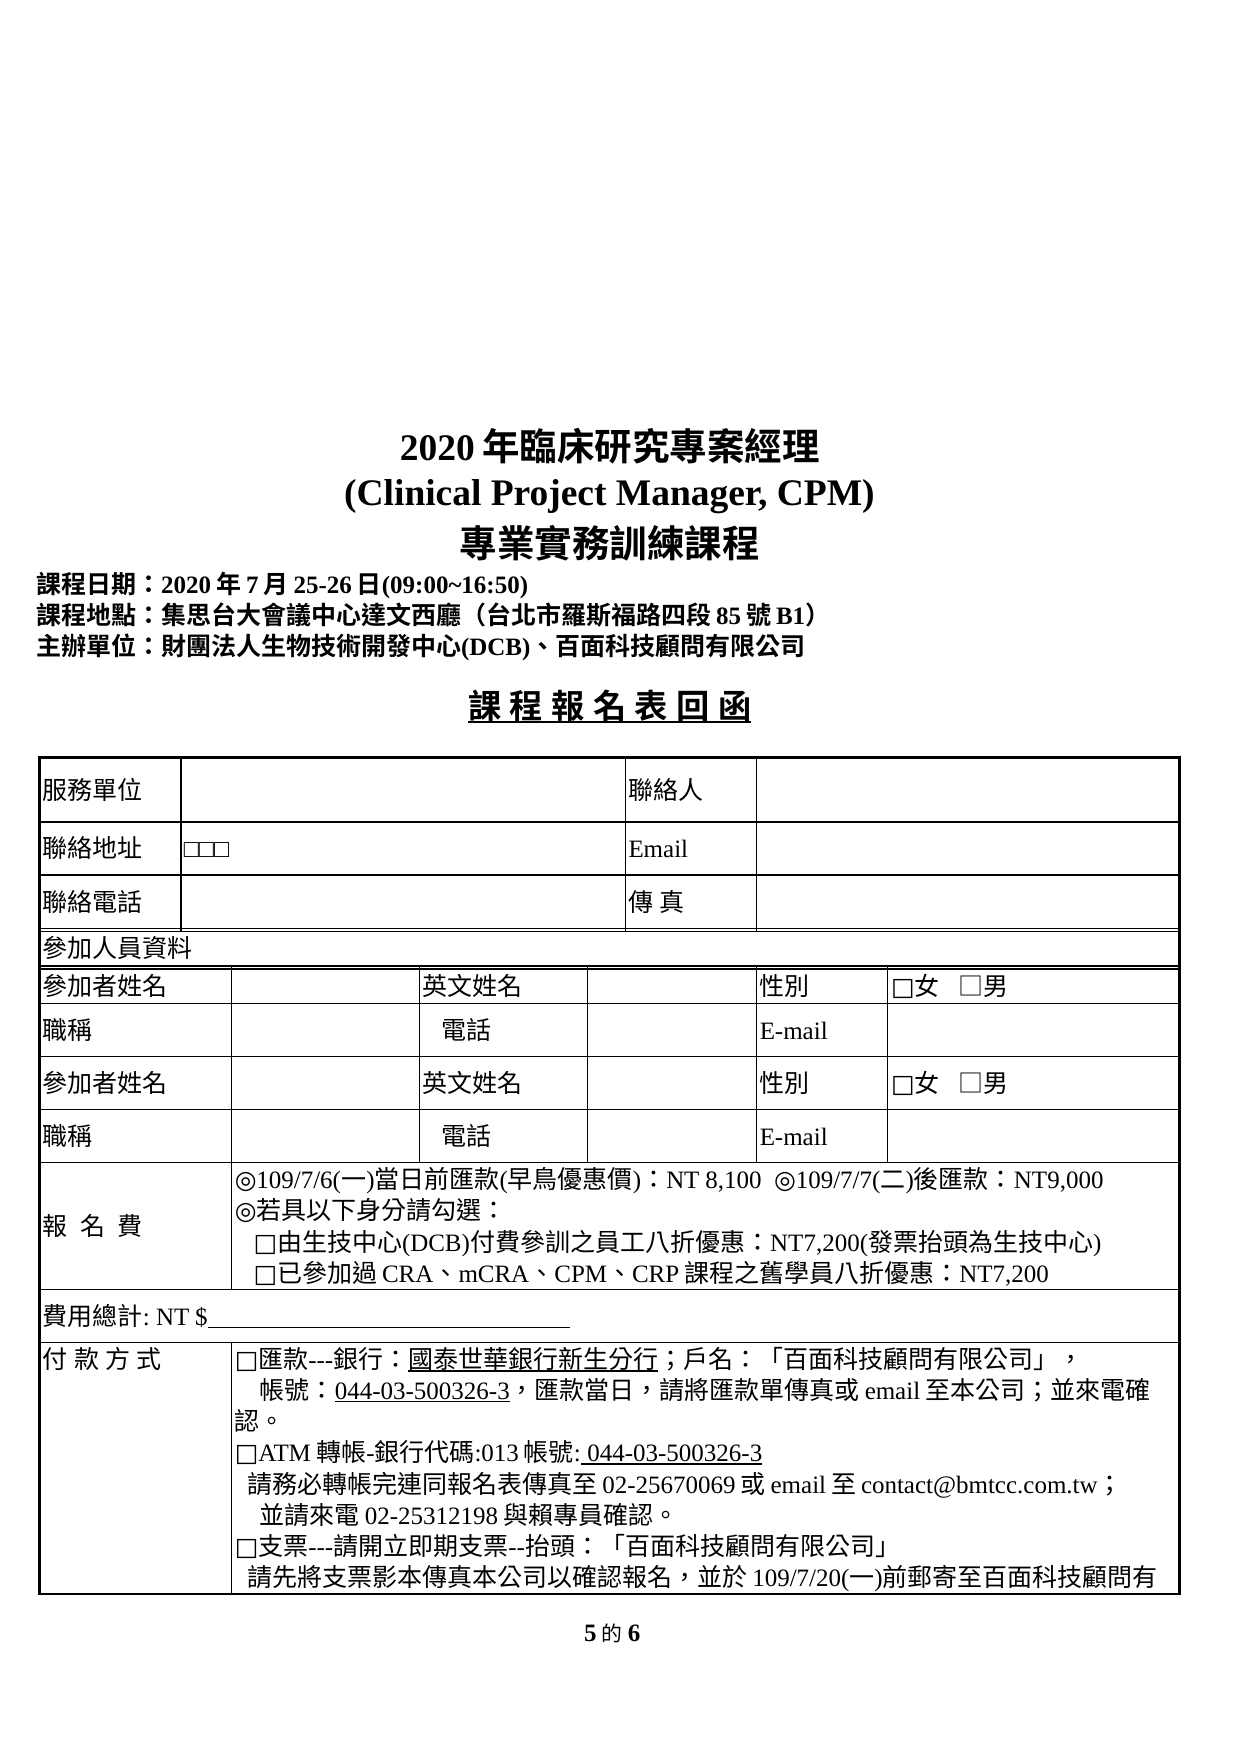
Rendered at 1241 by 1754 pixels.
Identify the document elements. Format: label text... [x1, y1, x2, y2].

table_cell 參加者姓名 [41, 970, 231, 1002]
table_cell 電話 [420, 1004, 587, 1056]
table_cell □匯款---銀行：國泰世華銀行新生分行；戶名：「百面科技顧問有限公司」， 帳號：044-03-500326-3，匯款當日，請將匯款單傳真或email至本公司；並來電確認。 □ATM轉帳-銀行代碼:013帳號: 044-03-500326-3 請務必轉帳完連同報名表傳真至02-25670069或email至contact@bmtcc.com.tw； 並請來電02-25312198與賴專員確認。 □支票---請開立即期支票--抬頭：「百面科技顧問有限公司」 請先將支票影本傳真本公司以確認報名，並於109/7/20(一)前郵寄至百面科技顧問有 [232, 1343, 1178, 1593]
text 課程地點：集思台大會議中心達文西廳（台北市羅斯福路四段85號B1） [29, 599, 1189, 631]
table_cell □女 □男 [888, 970, 1178, 1002]
table_cell 英文姓名 [420, 970, 587, 1002]
table_header [182, 759, 625, 821]
text 課 程 報 名 表 回 函 [29, 693, 1189, 724]
table_cell E-mail [757, 1004, 887, 1056]
table_header 聯絡人 [626, 759, 756, 821]
table_cell 聯絡地址 [41, 823, 180, 874]
text (Clinical Project Manager, CPM) [29, 471, 1189, 514]
table_cell 報 名 費 [41, 1163, 231, 1288]
table_header 服務單位 [41, 759, 180, 821]
table_cell 付 款 方 式 [41, 1343, 231, 1593]
table_cell ◎109/7/6(一)當日前匯款(早鳥優惠價)：NT 8,100 ◎109/7/7(二)後匯款：NT9,000 ◎若具以下身分請勾選： □由生技中心(DCB)付費參訓之員工八折優惠：NT7,200(發票抬頭為生技中心) □已參加過CRA、mCRA、CPM、CRP課程之舊學員八折優惠：NT7,200 [232, 1163, 1178, 1288]
table_cell [757, 876, 1178, 927]
table_cell □□□ [182, 823, 625, 874]
table_cell [232, 1057, 419, 1109]
table_cell [888, 1110, 1178, 1162]
table_cell 英文姓名 [420, 1057, 587, 1109]
table_cell 參加人員資料 [41, 932, 1178, 965]
table_cell Email [626, 823, 756, 874]
table_cell 職稱 [41, 1110, 231, 1162]
text 主辦單位：財團法人生物技術開發中心(DCB)、百面科技顧問有限公司 [29, 631, 1189, 662]
table_cell [182, 876, 625, 927]
text 2020年臨床研究專案經理 [29, 416, 1189, 471]
table_cell [757, 823, 1178, 874]
table_cell 性別 [757, 1057, 887, 1109]
table_cell [888, 1004, 1178, 1056]
table_cell 參加者姓名 [41, 1057, 231, 1109]
table_cell [232, 970, 419, 1002]
table_cell 電話 [420, 1110, 587, 1162]
table_cell [232, 1110, 419, 1162]
table_cell □女 □男 [888, 1057, 1178, 1109]
table_cell [588, 1004, 756, 1056]
table_cell E-mail [757, 1110, 887, 1162]
table_cell [232, 1004, 419, 1056]
text 課程日期：2020年7月25-26日(09:00~16:50) [29, 568, 1189, 599]
table_cell [588, 1110, 756, 1162]
table_cell [588, 970, 756, 1002]
table_header [757, 759, 1178, 821]
table_cell [588, 1057, 756, 1109]
table_cell 聯絡電話 [41, 876, 180, 927]
table_cell 傳 真 [626, 876, 756, 927]
table_cell 費用總計: NT $ [41, 1290, 1178, 1342]
table_cell 職稱 [41, 1004, 231, 1056]
table_cell 性別 [757, 970, 887, 1002]
text 專業實務訓練課程 [29, 514, 1189, 568]
